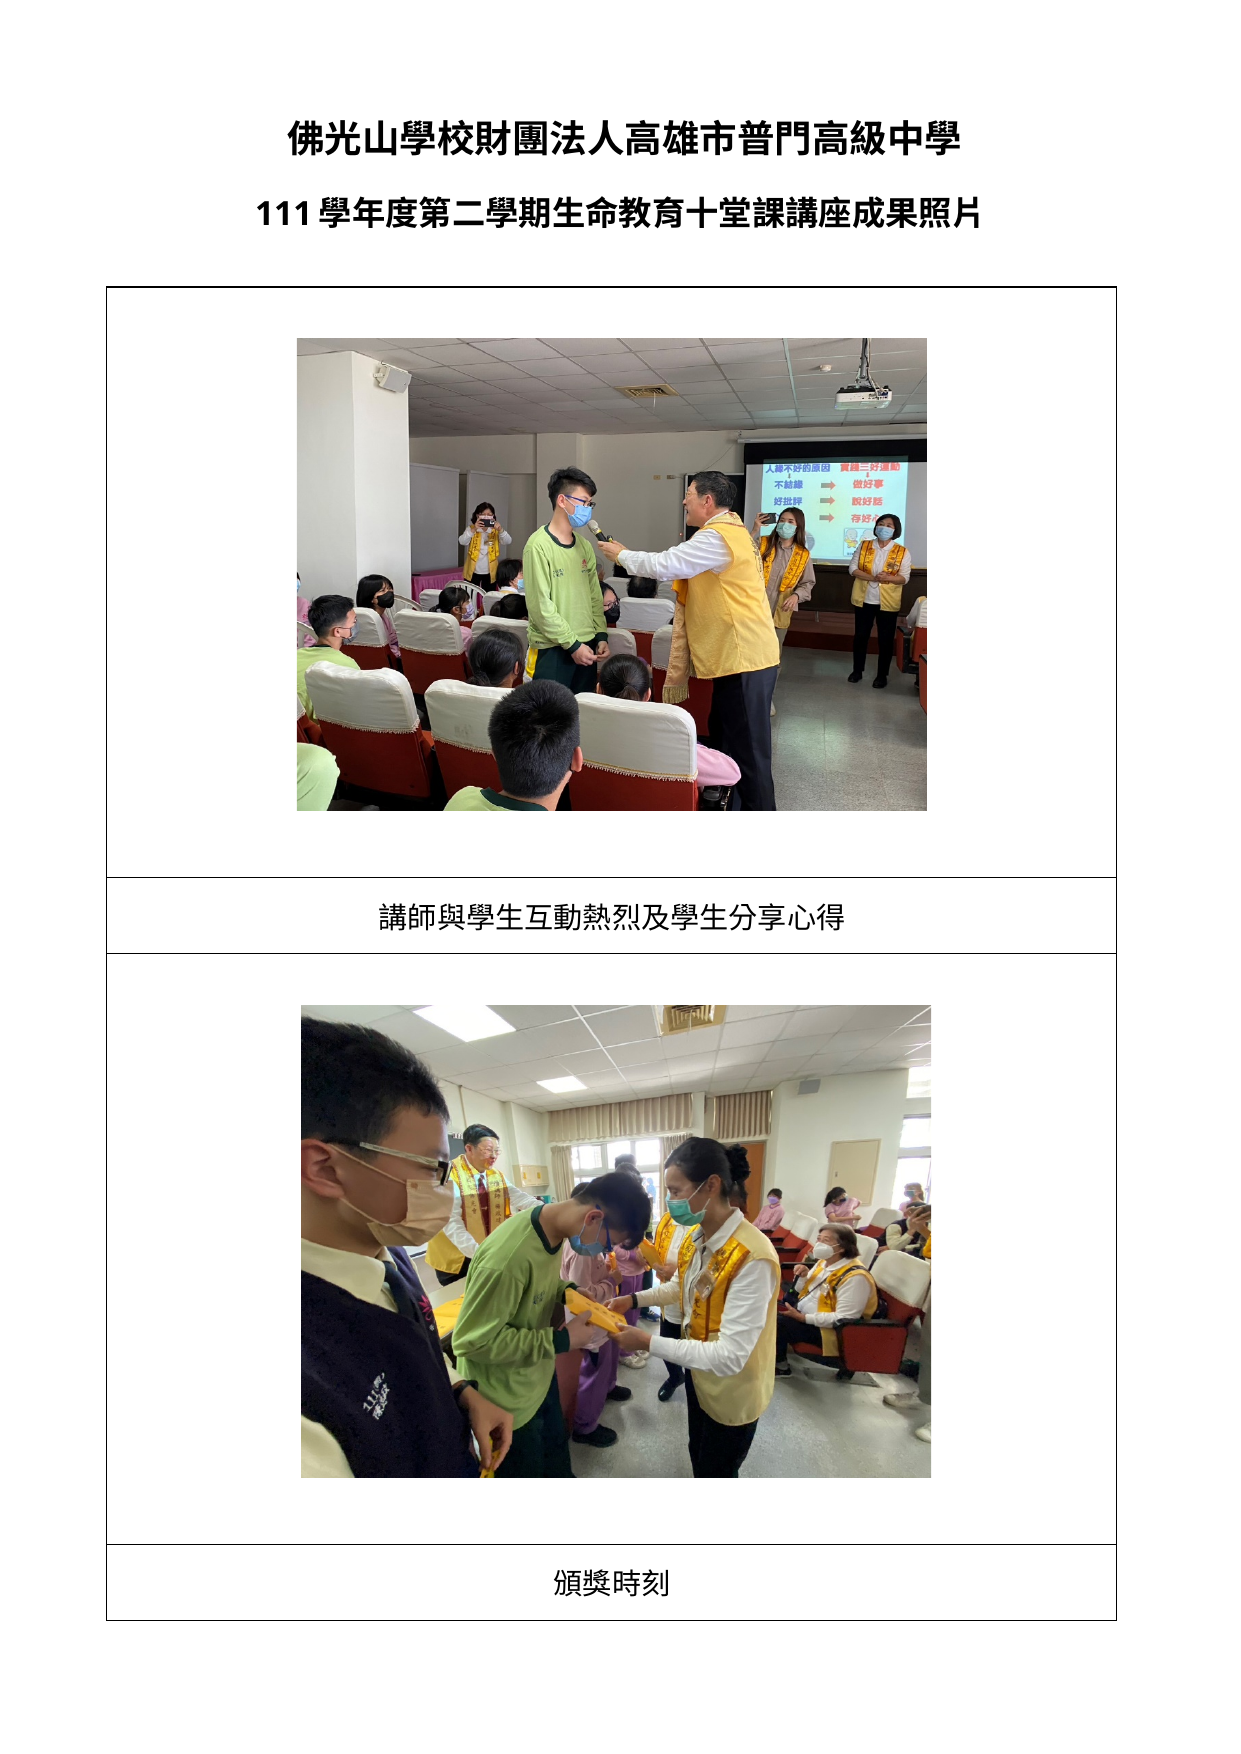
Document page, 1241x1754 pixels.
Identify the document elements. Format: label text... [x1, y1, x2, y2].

picture [296, 338, 927, 811]
text 佛光山學校財團法人高雄市普門高級中學 [118, 99, 1122, 174]
table_header [107, 288, 1116, 877]
table_cell 頒獎時刻 [107, 1545, 1116, 1619]
text 111學年度第二學期生命教育十堂課講座成果照片 [118, 174, 1122, 249]
table_cell [107, 954, 1116, 1543]
picture [301, 1005, 932, 1478]
table_cell 講師與學生互動熱烈及學生分享心得 [107, 878, 1116, 953]
